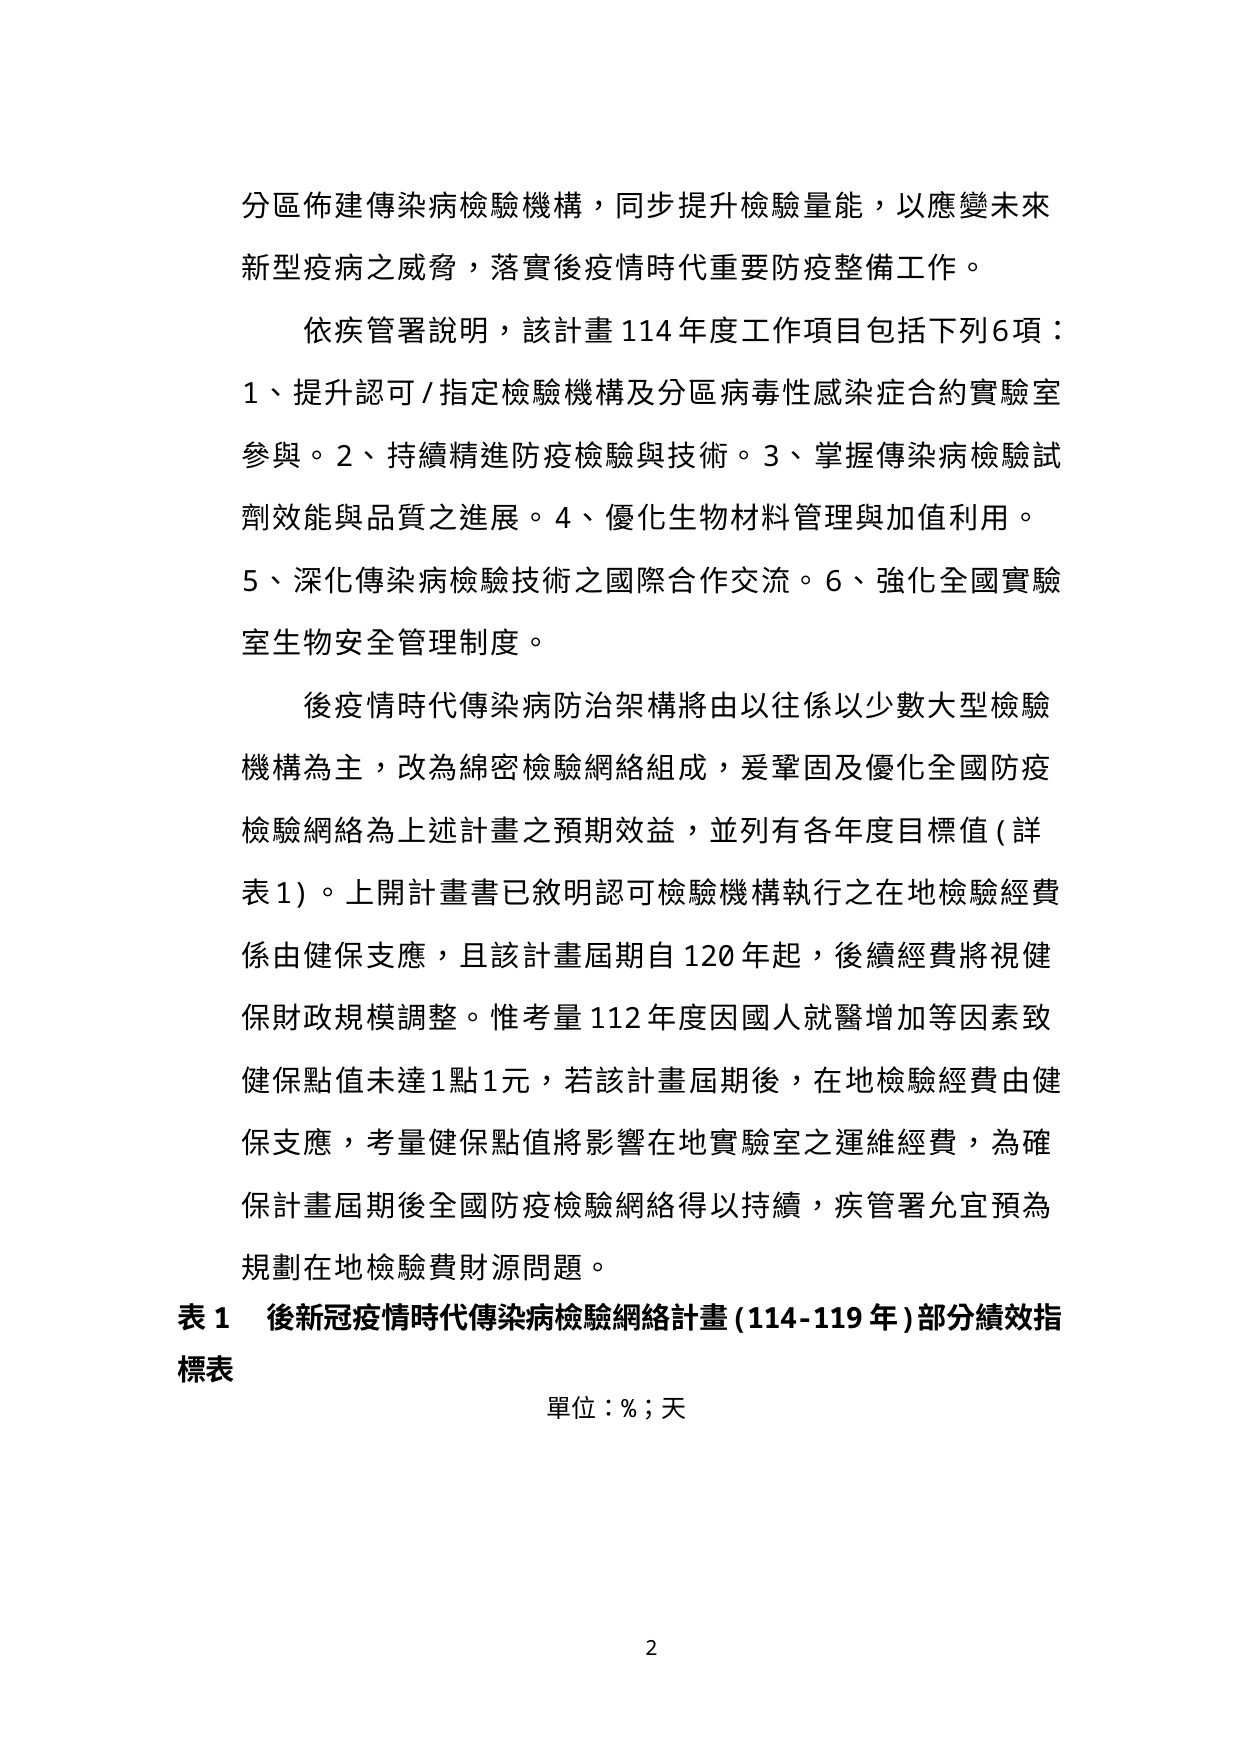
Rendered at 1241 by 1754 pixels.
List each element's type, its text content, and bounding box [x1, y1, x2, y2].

text 後疫情時代傳染病防治架構將由以往係以少數大型檢驗機構為主，改為綿密檢驗網絡組成，爰鞏固及優化全國防疫檢驗網絡為上述計畫之預期效益，並列有各年度目標值(詳表1)。上開計畫書已敘明認可檢驗機構執行之在地檢驗經費係由健保支應，且該計畫屆期自120年起，後續經費將視健保財政規模調整。惟考量112年度因國人就醫增加等因素致健保點值未達1點1元，若該計畫屆期後，在地檢驗經費由健保支應，考量健保點值將影響在地實驗室之運維經費，為確保計畫屆期後全國防疫檢驗網絡得以持續，疾管署允宜預為規劃在地檢驗費財源問題。 [236, 662, 1063, 1287]
text 依疾管署說明，該計畫114年度工作項目包括下列6項：1、提升認可/指定檢驗機構及分區病毒性感染症合約實驗室參與。2、持續精進防疫檢驗與技術。3、掌握傳染病檢驗試劑效能與品質之進展。4、優化生物材料管理與加值利用。5、深化傳染病檢驗技術之國際合作交流。6、強化全國實驗室生物安全管理制度。 [236, 287, 1063, 662]
text 分區佈建傳染病檢驗機構，同步提升檢驗量能，以應變未來新型疫病之威脅，落實後疫情時代重要防疫整備工作。 [236, 162, 1063, 287]
text 單位：%；天 [177, 1391, 1063, 1424]
text 表1 後新冠疫情時代傳染病檢驗網絡計畫(114-119年)部分績效指標表 [177, 1287, 1063, 1391]
